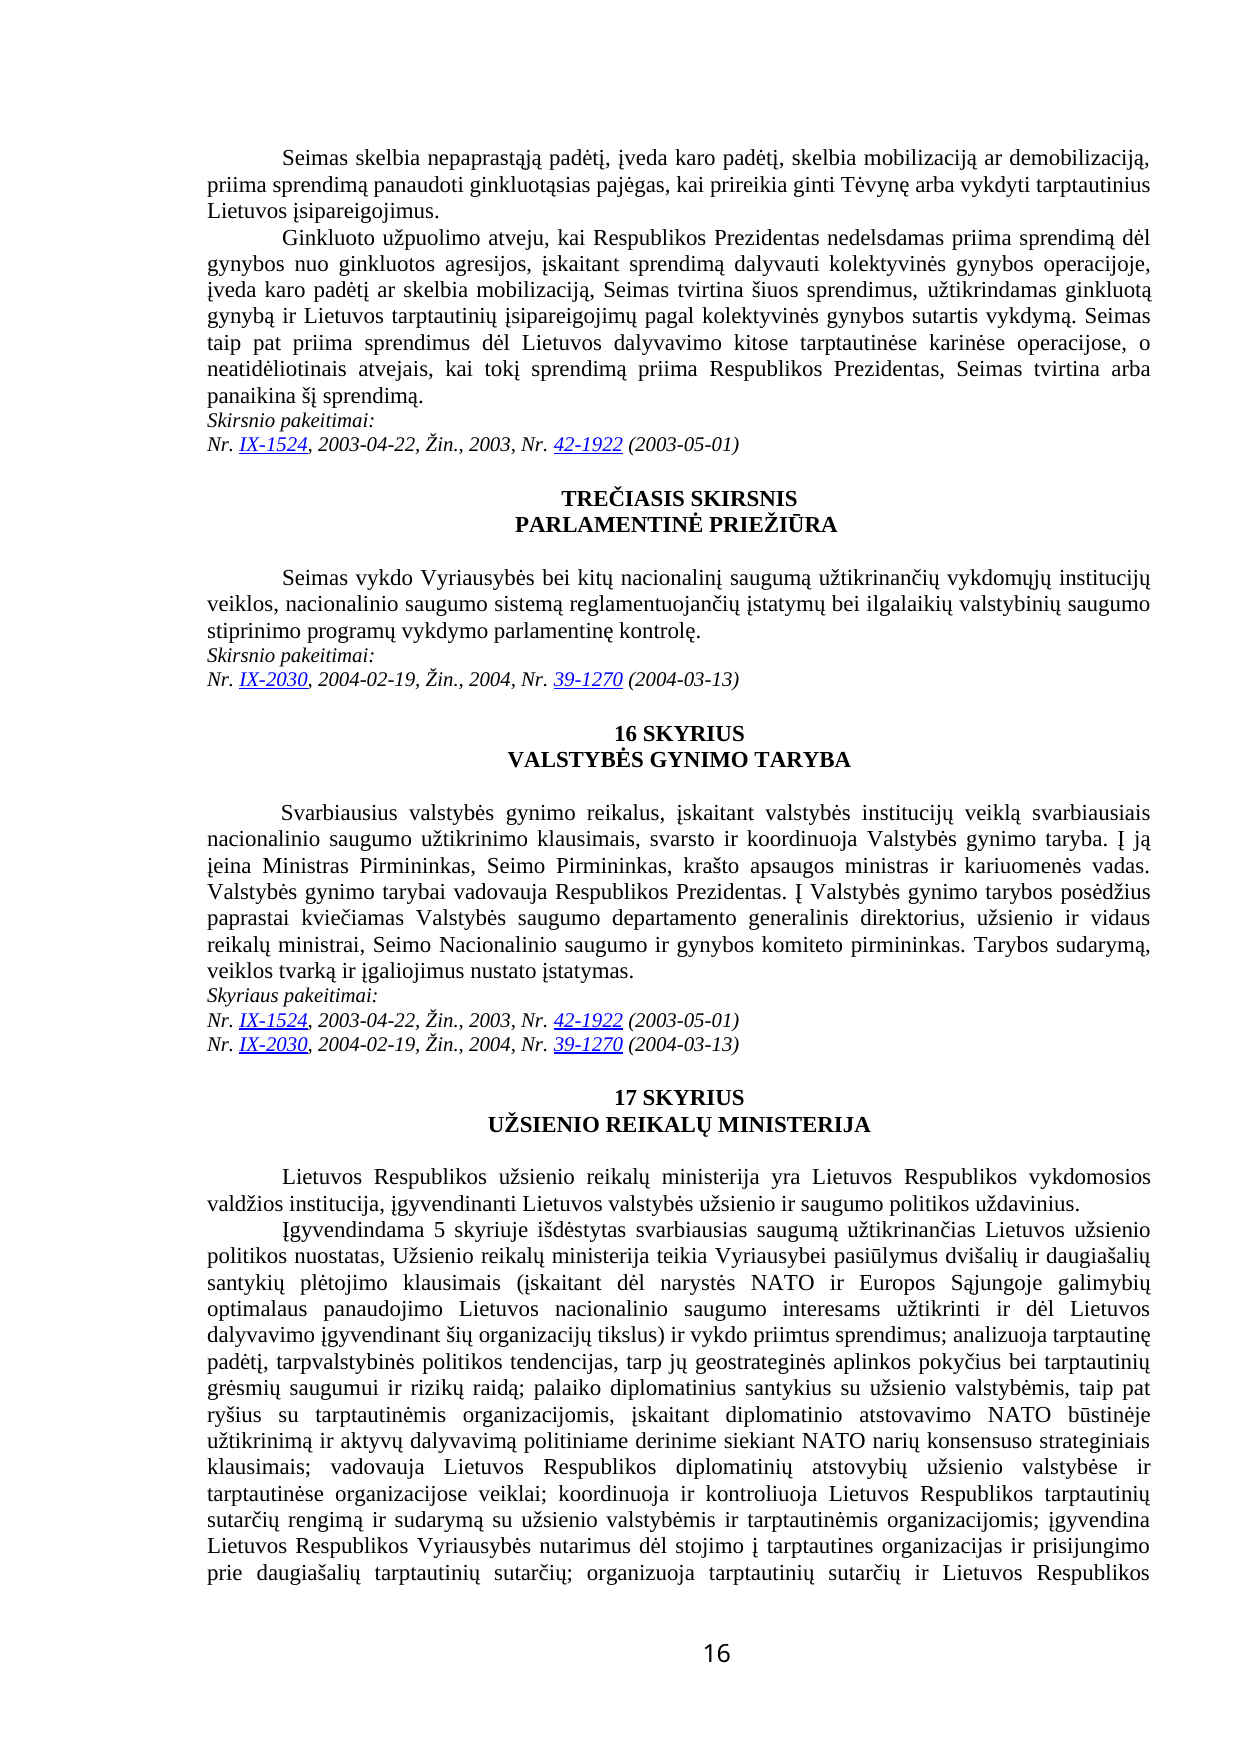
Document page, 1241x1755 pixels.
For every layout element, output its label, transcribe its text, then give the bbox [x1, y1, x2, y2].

text VALSTYBĖS GYNIMO TARYBA [207, 746, 1152, 773]
text TrečiasIS skirsnis [207, 485, 1152, 511]
text Ginkluoto užpuolimo atveju, kai Respublikos Prezidentas nedelsdamas priima sprendimą dėl gynybos nuo ginkluotos agresijos, įskaitant sprendimą dalyvauti kolektyvinės gynybos operacijoje, įveda karo padėtį ar skelbia mobilizaciją, Seimas tvirtina šiuos sprendimus, užtikrindamas ginkluotą gynybą ir Lietuvos tarptautinių įsipareigojimų pagal kolektyvinės gynybos sutartis vykdymą. Seimas taip pat priima sprendimus dėl Lietuvos dalyvavimo kitose tarptautinėse karinėse operacijose, o neatidėliotinais atvejais, kai tokį sprendimą priima Respublikos Prezidentas, Seimas tvirtina arba panaikina šį sprendimą. [207, 223, 1152, 408]
text Nr. IX-1524, 2003-04-22, Žin., 2003, Nr. 42-1922 (2003-05-01) [207, 432, 1152, 456]
text Skirsnio pakeitimai: [207, 408, 1152, 432]
text Skirsnio pakeitimai: [207, 643, 1152, 667]
text Skyriaus pakeitimai: [207, 983, 1152, 1007]
text Nr. IX-1524, 2003-04-22, Žin., 2003, Nr. 42-1922 (2003-05-01) [207, 1007, 1152, 1032]
text PARLAMENTINĖ PRIEŽIŪRA [207, 511, 1152, 538]
text 17 SKYRIUS [207, 1084, 1152, 1111]
text Nr. IX-2030, 2004-02-19, Žin., 2004, Nr. 39-1270 (2004-03-13) [207, 1032, 1152, 1056]
text Nr. IX-2030, 2004-02-19, Žin., 2004, Nr. 39-1270 (2004-03-13) [207, 667, 1152, 691]
text Svarbiausius valstybės gynimo reikalus, įskaitant valstybės institucijų veiklą svarbiausiais nacionalinio saugumo užtikrinimo klausimais, svarsto ir koordinuoja Valstybės gynimo taryba. Į ją įeina Ministras Pirmininkas, Seimo Pirmininkas, krašto apsaugos ministras ir kariuomenės vadas. Valstybės gynimo tarybai vadovauja Respublikos Prezidentas. Į Valstybės gynimo tarybos posėdžius paprastai kviečiamas Valstybės saugumo departamento generalinis direktorius, užsienio ir vidaus reikalų ministrai, Seimo Nacionalinio saugumo ir gynybos komiteto pirmininkas. Tarybos sudarymą, veiklos tvarką ir įgaliojimus nustato įstatymas. [207, 799, 1152, 983]
text UŽSIENIO REIKALŲ MINISTERIJA [207, 1111, 1152, 1137]
text Įgyvendindama 5 skyriuje išdėstytas svarbiausias saugumą užtikrinančias Lietuvos užsienio politikos nuostatas, Užsienio reikalų ministerija teikia Vyriausybei pasiūlymus dvišalių ir daugiašalių santykių plėtojimo klausimais (įskaitant dėl narystės NATO ir Europos Sąjungoje galimybių optimalaus panaudojimo Lietuvos nacionalinio saugumo interesams užtikrinti ir dėl Lietuvos dalyvavimo įgyvendinant šių organizacijų tikslus) ir vykdo priimtus sprendimus; analizuoja tarptautinę padėtį, tarpvalstybinės politikos tendencijas, tarp jų geostrateginės aplinkos pokyčius bei tarptautinių grėsmių saugumui ir rizikų raidą; palaiko diplomatinius santykius su užsienio valstybėmis, taip pat ryšius su tarptautinėmis organizacijomis, įskaitant diplomatinio atstovavimo NATO būstinėje užtikrinimą ir aktyvų dalyvavimą politiniame derinime siekiant NATO narių konsensuso strateginiais klausimais; vadovauja Lietuvos Respublikos diplomatinių atstovybių užsienio valstybėse ir tarptautinėse organizacijose veiklai; koordinuoja ir kontroliuoja Lietuvos Respublikos tarptautinių sutarčių rengimą ir sudarymą su užsienio valstybėmis ir tarptautinėmis organizacijomis; įgyvendina Lietuvos Respublikos Vyriausybės nutarimus dėl stojimo į tarptautines organizacijas ir prisijungimo prie daugiašalių tarptautinių sutarčių; organizuoja tarptautinių sutarčių ir Lietuvos Respublikos [207, 1216, 1152, 1585]
text 16 skyrius [207, 720, 1152, 746]
text Lietuvos Respublikos užsienio reikalų ministerija yra Lietuvos Respublikos vykdomosios valdžios institucija, įgyvendinanti Lietuvos valstybės užsienio ir saugumo politikos uždavinius. [207, 1163, 1152, 1216]
text Seimas vykdo Vyriausybės bei kitų nacionalinį saugumą užtikrinančių vykdomųjų institucijų veiklos, nacionalinio saugumo sistemą reglamentuojančių įstatymų bei ilgalaikių valstybinių saugumo stiprinimo programų vykdymo parlamentinę kontrolę. [207, 564, 1152, 643]
text Seimas skelbia nepaprastąją padėtį, įveda karo padėtį, skelbia mobilizaciją ar demobilizaciją, priima sprendimą panaudoti ginkluotąsias pajėgas, kai prireikia ginti Tėvynę arba vykdyti tarptautinius Lietuvos įsipareigojimus. [207, 144, 1152, 223]
